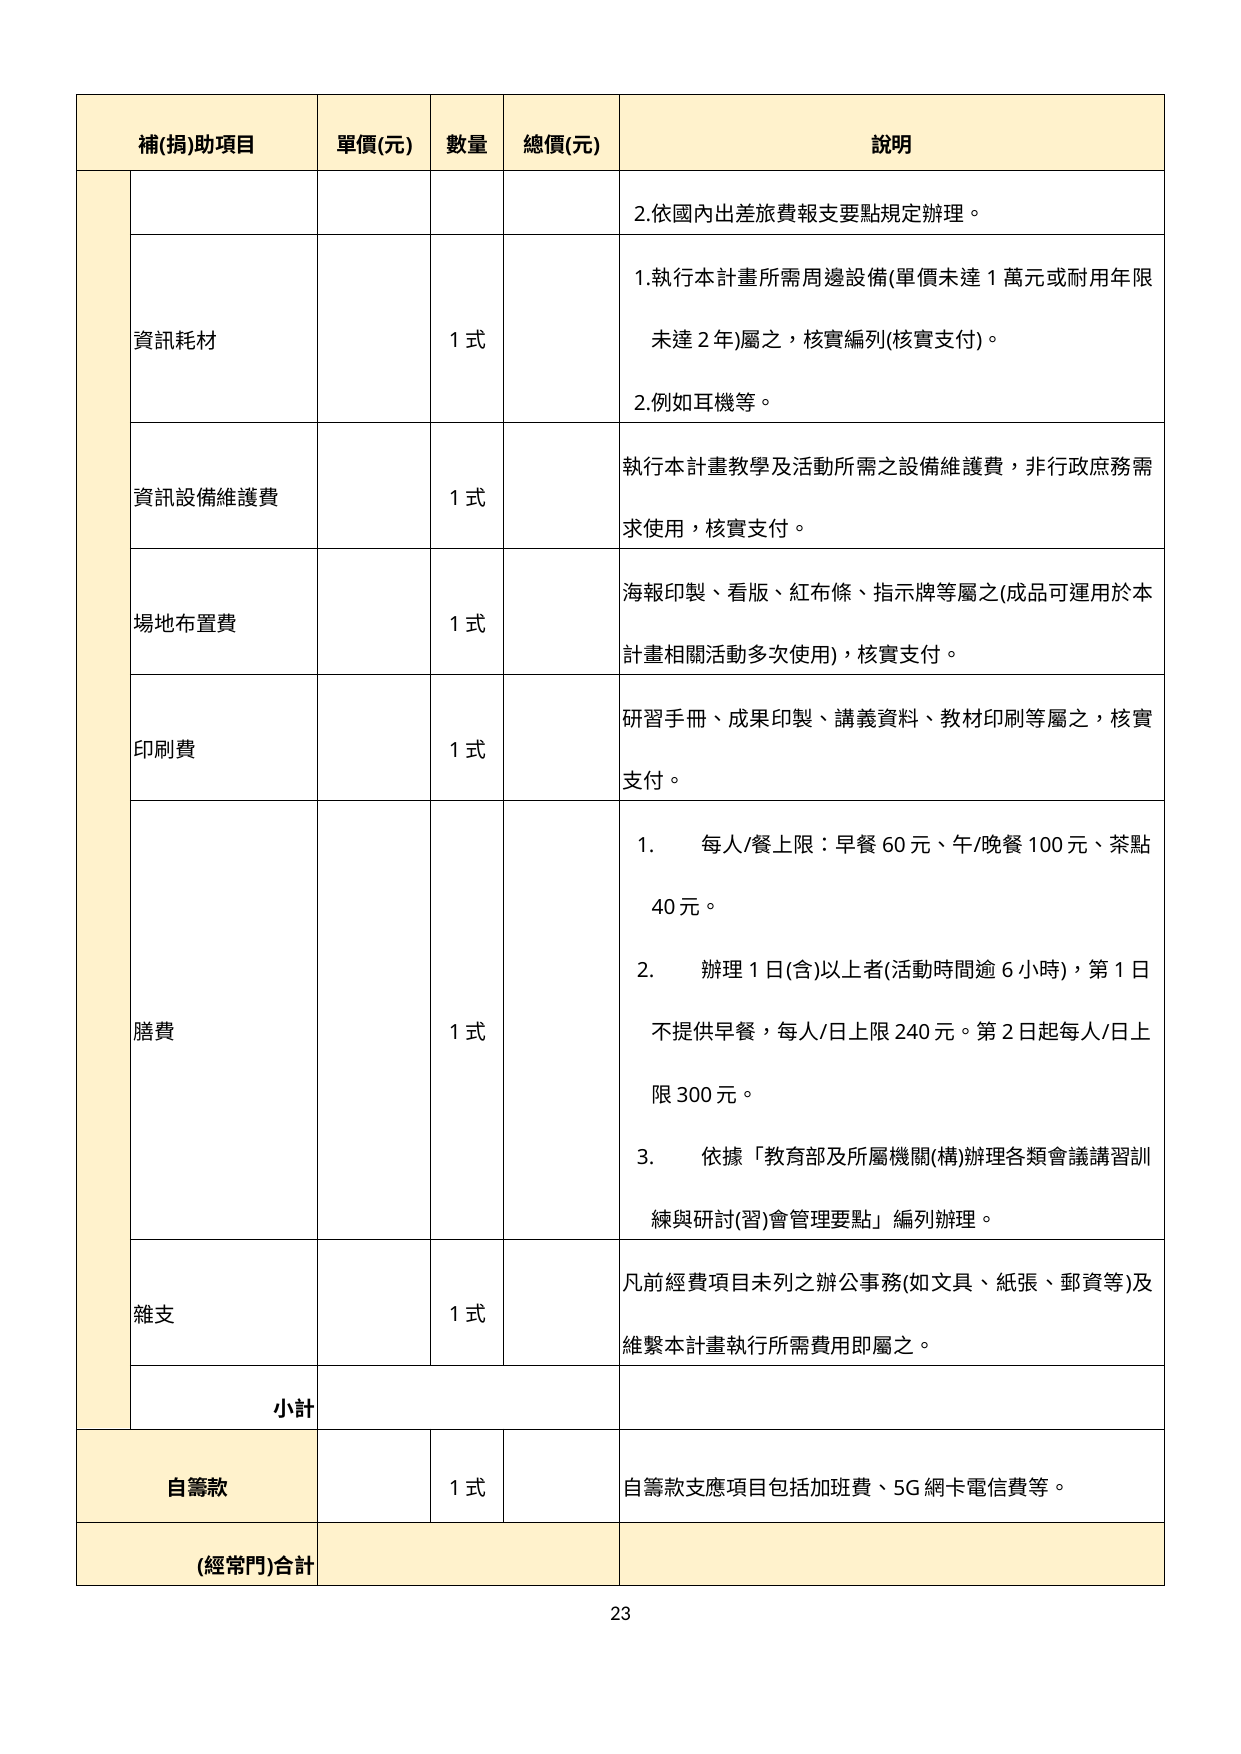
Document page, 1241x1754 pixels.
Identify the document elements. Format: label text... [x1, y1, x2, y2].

table_header 補(捐)助項目 [77, 95, 317, 170]
table_cell [318, 1240, 430, 1365]
table_cell 場地布置費 [131, 549, 317, 674]
table_cell 1式 [431, 801, 503, 1239]
table_cell 資訊耗材 [131, 235, 317, 422]
table_cell [504, 549, 619, 674]
table_cell 雜支 [131, 1240, 317, 1365]
table_cell [318, 549, 430, 674]
table_cell 1式 [431, 1240, 503, 1365]
table_cell [318, 801, 430, 1239]
table_cell 自籌款支應項目包括加班費、5G網卡電信費等。 [620, 1430, 1164, 1522]
table_header 說明 [620, 95, 1164, 170]
table_cell [318, 1430, 430, 1522]
table_cell [504, 171, 619, 234]
table_cell 資訊設備維護費 [131, 423, 317, 548]
table_cell [504, 1430, 619, 1522]
table_cell [620, 1523, 1164, 1585]
table_cell [318, 1523, 619, 1585]
table_cell 1式 [431, 423, 503, 548]
table_header 單價(元) [318, 95, 430, 170]
table_cell [620, 1366, 1164, 1428]
table_cell [504, 423, 619, 548]
table_cell 1式 [431, 1430, 503, 1522]
table_cell [131, 171, 317, 234]
table_cell 1式 [431, 235, 503, 422]
table_cell 執行本計畫教學及活動所需之設備維護費，非行政庶務需求使用，核實支付。 [620, 423, 1164, 548]
table_cell 1式 [431, 675, 503, 800]
table_cell [504, 801, 619, 1239]
table_cell [504, 1240, 619, 1365]
table_cell 膳費 [131, 801, 317, 1239]
table_cell [318, 235, 430, 422]
table_cell 印刷費 [131, 675, 317, 800]
table_header 數量 [431, 95, 503, 170]
table_cell 海報印製、看版、紅布條、指示牌等屬之(成品可運用於本計畫相關活動多次使用)，核實支付。 [620, 549, 1164, 674]
table_cell 凡前經費項目未列之辦公事務(如文具、紙張、郵資等)及維繫本計畫執行所需費用即屬之。 [620, 1240, 1164, 1365]
table_cell [77, 171, 130, 1428]
table_cell 1式 [431, 549, 503, 674]
table_cell [318, 171, 430, 234]
table_cell [318, 423, 430, 548]
table_cell 執行本計畫所需周邊設備(單價未達1萬元或耐用年限未達2年)屬之，核實編列(核實支付)。 例如耳機等。 [620, 235, 1164, 422]
table_cell [504, 235, 619, 422]
table_cell [318, 675, 430, 800]
table_cell 自籌款 [77, 1430, 317, 1522]
table_cell [318, 1366, 619, 1428]
table_cell 每人/餐上限：早餐60元、午/晚餐100元、茶點40元。 辦理1日(含)以上者(活動時間逾6小時)，第1日不提供早餐，每人/日上限240元。第2日起每人/日上限300元。 依據「教育部及所屬機關(構)辦理各類會議講習訓練與研討(習)會管理要點」編列辦理。 [620, 801, 1164, 1239]
table_cell [431, 171, 503, 234]
table_cell 小計 [131, 1366, 317, 1428]
table_header 總價(元) [504, 95, 619, 170]
table_cell [504, 675, 619, 800]
table_cell (經常門)合計 [77, 1523, 317, 1585]
table_cell 計畫執行人員配合本案相關事務公出或出差旅費等屬之，例如參與教育部、縣市政府辦理之活動、會議及教育訓練等。 依國內出差旅費報支要點規定辦理。 [620, 171, 1164, 234]
table_cell 研習手冊、成果印製、講義資料、教材印刷等屬之，核實支付。 [620, 675, 1164, 800]
